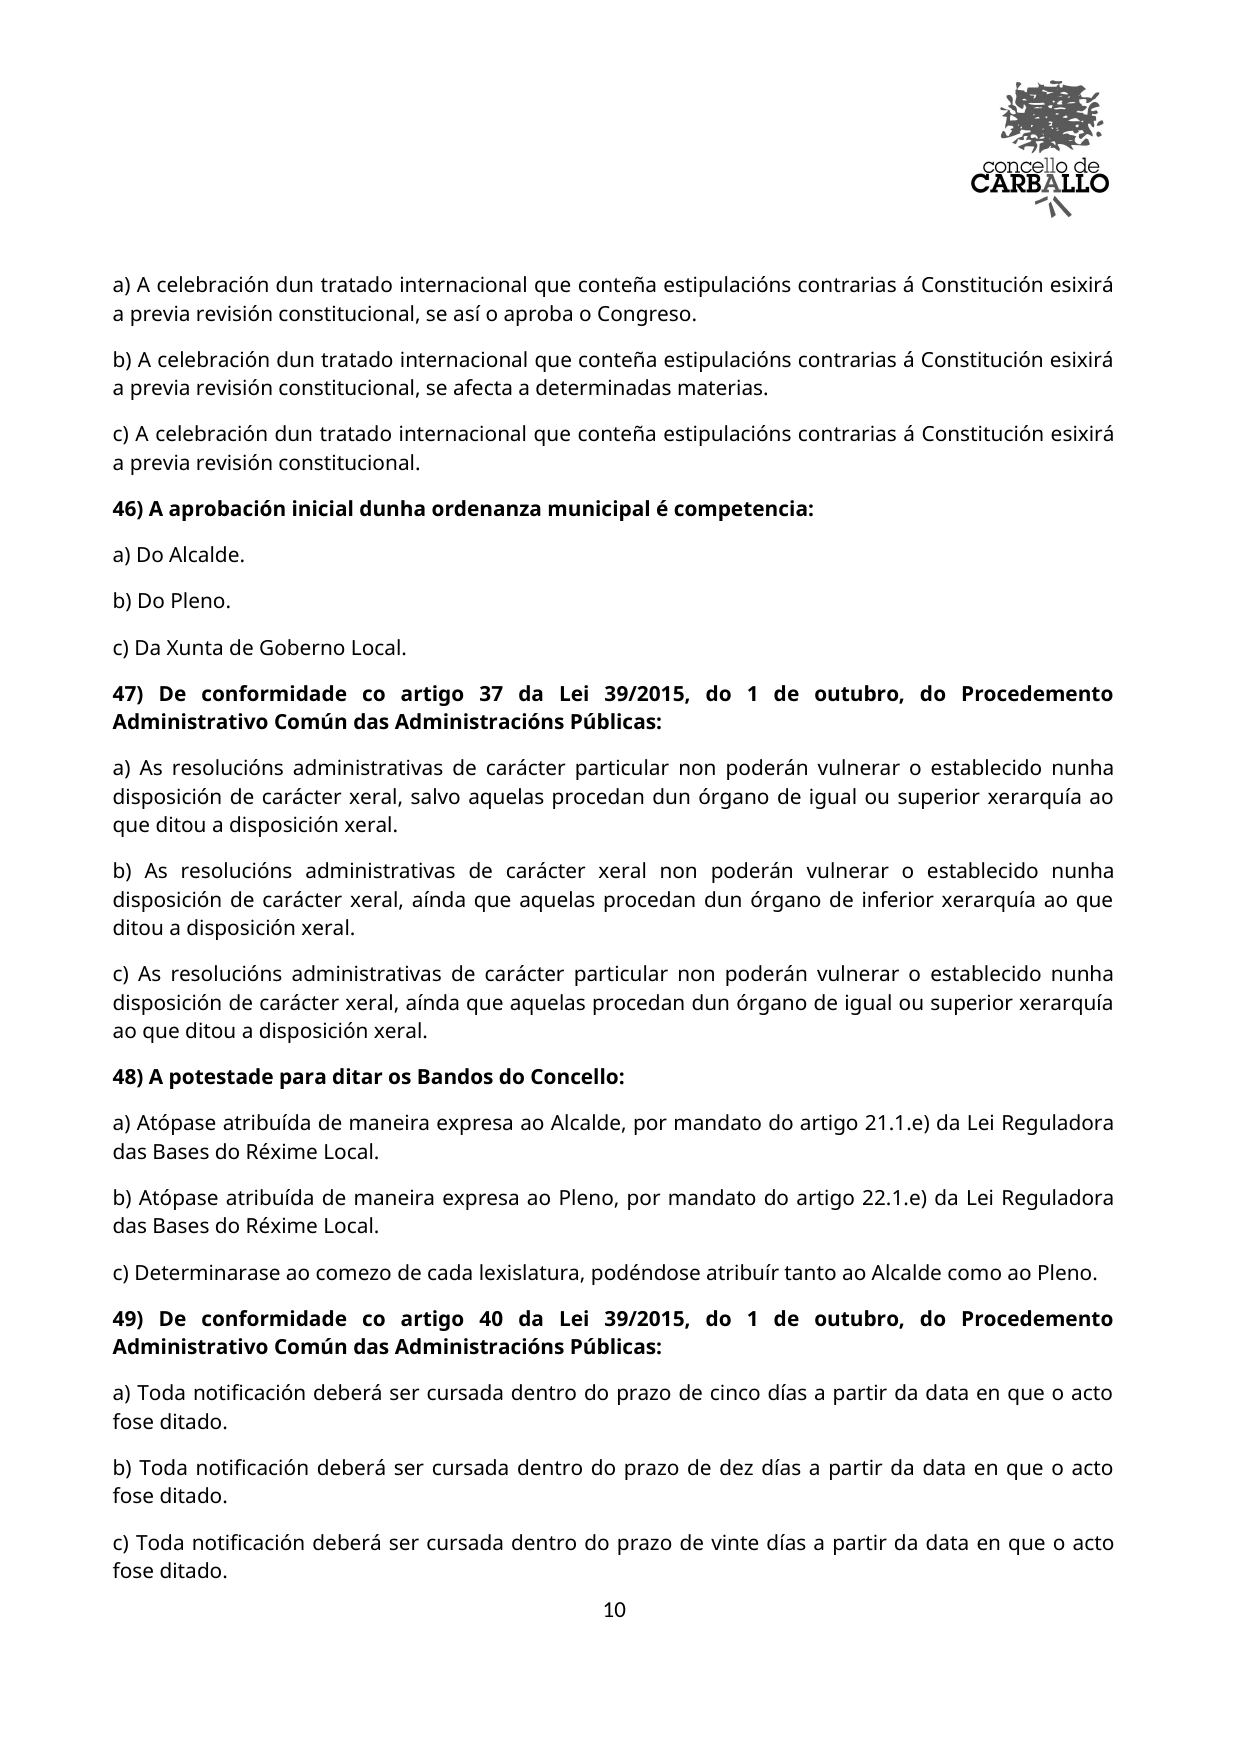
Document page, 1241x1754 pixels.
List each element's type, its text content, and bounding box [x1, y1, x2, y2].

text a) Toda notificación deberá ser cursada dentro do prazo de cinco días a partir da data en que o acto fose ditado. [112, 1378, 1116, 1435]
text c) Toda notificación deberá ser cursada dentro do prazo de vinte días a partir da data en que o acto fose ditado. [112, 1528, 1116, 1584]
text a) Do Alcalde. [112, 540, 1116, 569]
text b) Atópase atribuída de maneira expresa ao Pleno, por mandato do artigo 22.1.e) da Lei Reguladora das Bases do Réxime Local. [112, 1183, 1116, 1240]
text b) Toda notificación deberá ser cursada dentro do prazo de dez días a partir da data en que o acto fose ditado. [112, 1453, 1116, 1510]
text 49) De conformidade co artigo 40 da Lei 39/2015, do 1 de outubro, do Procedemento Administrativo Común das Administracións Públicas: [112, 1304, 1116, 1361]
text b) Do Pleno. [112, 586, 1116, 615]
text 46) A aprobación inicial dunha ordenanza municipal é competencia: [112, 494, 1116, 523]
text b) A celebración dun tratado internacional que conteña estipulacións contrarias á Constitución esixirá a previa revisión constitucional, se afecta a determinadas materias. [112, 345, 1116, 402]
text a) As resolucións administrativas de carácter particular non poderán vulnerar o establecido nunha disposición de carácter xeral, salvo aquelas procedan dun órgano de igual ou superior xerarquía ao que ditou a disposición xeral. [112, 753, 1116, 839]
text b) As resolucións administrativas de carácter xeral non poderán vulnerar o establecido nunha disposición de carácter xeral, aínda que aquelas procedan dun órgano de inferior xerarquía ao que ditou a disposición xeral. [112, 856, 1116, 942]
picture [970, 78, 1111, 219]
text c) Determinarase ao comezo de cada lexislatura, podéndose atribuír tanto ao Alcalde como ao Pleno. [112, 1258, 1116, 1286]
text 47) De conformidade co artigo 37 da Lei 39/2015, do 1 de outubro, do Procedemento Administrativo Común das Administracións Públicas: [112, 679, 1116, 736]
text c) Da Xunta de Goberno Local. [112, 633, 1116, 661]
text 48) A potestade para ditar os Bandos do Concello: [112, 1062, 1116, 1091]
text c) As resolucións administrativas de carácter particular non poderán vulnerar o establecido nunha disposición de carácter xeral, aínda que aquelas procedan dun órgano de igual ou superior xerarquía ao que ditou a disposición xeral. [112, 959, 1116, 1045]
text a) A celebración dun tratado internacional que conteña estipulacións contrarias á Constitución esixirá a previa revisión constitucional, se así o aproba o Congreso. [112, 270, 1116, 327]
text a) Atópase atribuída de maneira expresa ao Alcalde, por mandato do artigo 21.1.e) da Lei Reguladora das Bases do Réxime Local. [112, 1108, 1116, 1165]
text c) A celebración dun tratado internacional que conteña estipulacións contrarias á Constitución esixirá a previa revisión constitucional. [112, 419, 1116, 476]
